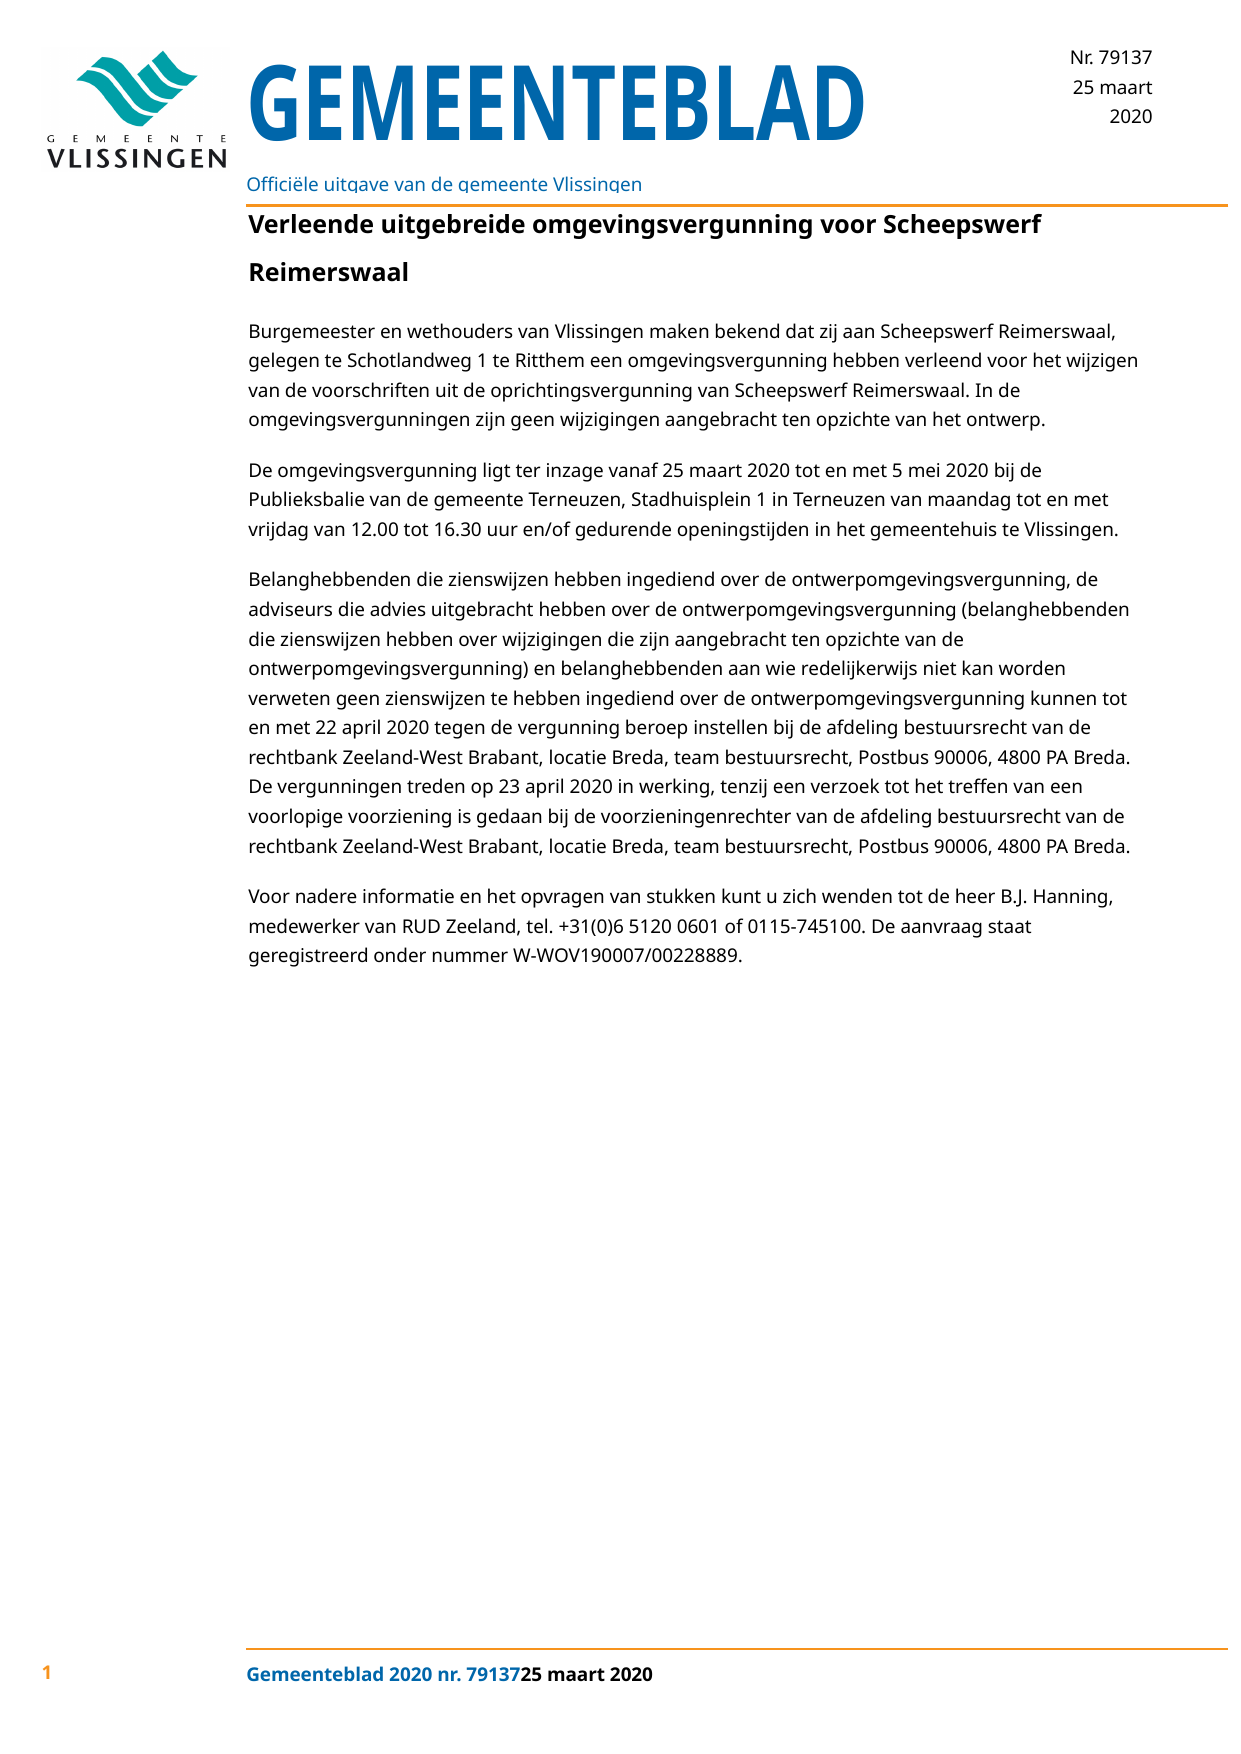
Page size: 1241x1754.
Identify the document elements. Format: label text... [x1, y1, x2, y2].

text Belanghebbenden die zienswijzen hebben ingediend over de ontwerpomgevingsvergunning, de adviseurs die advies uitgebracht hebben over de ontwerpomgevingsvergunning (belanghebbenden die zienswijzen hebben over wijzigingen die zijn aangebracht ten opzichte van de ontwerpomgevingsvergunning) en belanghebbenden aan wie redelijkerwijs niet kan worden verweten geen zienswijzen te hebben ingediend over de ontwerpomgevingsvergunning kunnen tot en met 22 april 2020 tegen de vergunning beroep instellen bij de afdeling bestuursrecht van de rechtbank Zeeland-West Brabant, locatie Breda, team bestuursrecht, Postbus 90006, 4800 PA Breda. De vergunningen treden op 23 april 2020 in werking, tenzij een verzoek tot het treffen van een voorlopige voorziening is gedaan bij de voorzieningenrechter van de afdeling bestuursrecht van de rechtbank Zeeland-West Brabant, locatie Breda, team bestuursrecht, Postbus 90006, 4800 PA Breda. [248, 567, 1152, 859]
text Verleende uitgebreide omgevingsvergunning voor Scheepswerf Reimerswaal [248, 207, 1152, 288]
picture [41, 47, 231, 172]
text Voor nadere informatie en het opvragen van stukken kunt u zich wenden tot de heer B.J. Hanning, medewerker van RUD Zeeland, tel. +31(0)6 5120 0601 of 0115-745100. De aanvraag staat geregistreerd onder nummer W-WOV190007/00228889. [248, 883, 1152, 968]
text Burgemeester en wethouders van Vlissingen maken bekend dat zij aan Scheepswerf Reimerswaal, gelegen te Schotlandweg 1 te Ritthem een omgevingsvergunning hebben verleend voor het wijzigen van de voorschriften uit de oprichtingsvergunning van Scheepswerf Reimerswaal. In de omgevingsvergunningen zijn geen wijzigingen aangebracht ten opzichte van het ontwerp. [248, 318, 1152, 432]
text De omgevingsvergunning ligt ter inzage vanaf 25 maart 2020 tot en met 5 mei 2020 bij de Publieksbalie van de gemeente Terneuzen, Stadhuisplein 1 in Terneuzen van maandag tot en met vrijdag van 12.00 tot 16.30 uur en/of gedurende openingstijden in het gemeentehuis te Vlissingen. [248, 457, 1152, 542]
